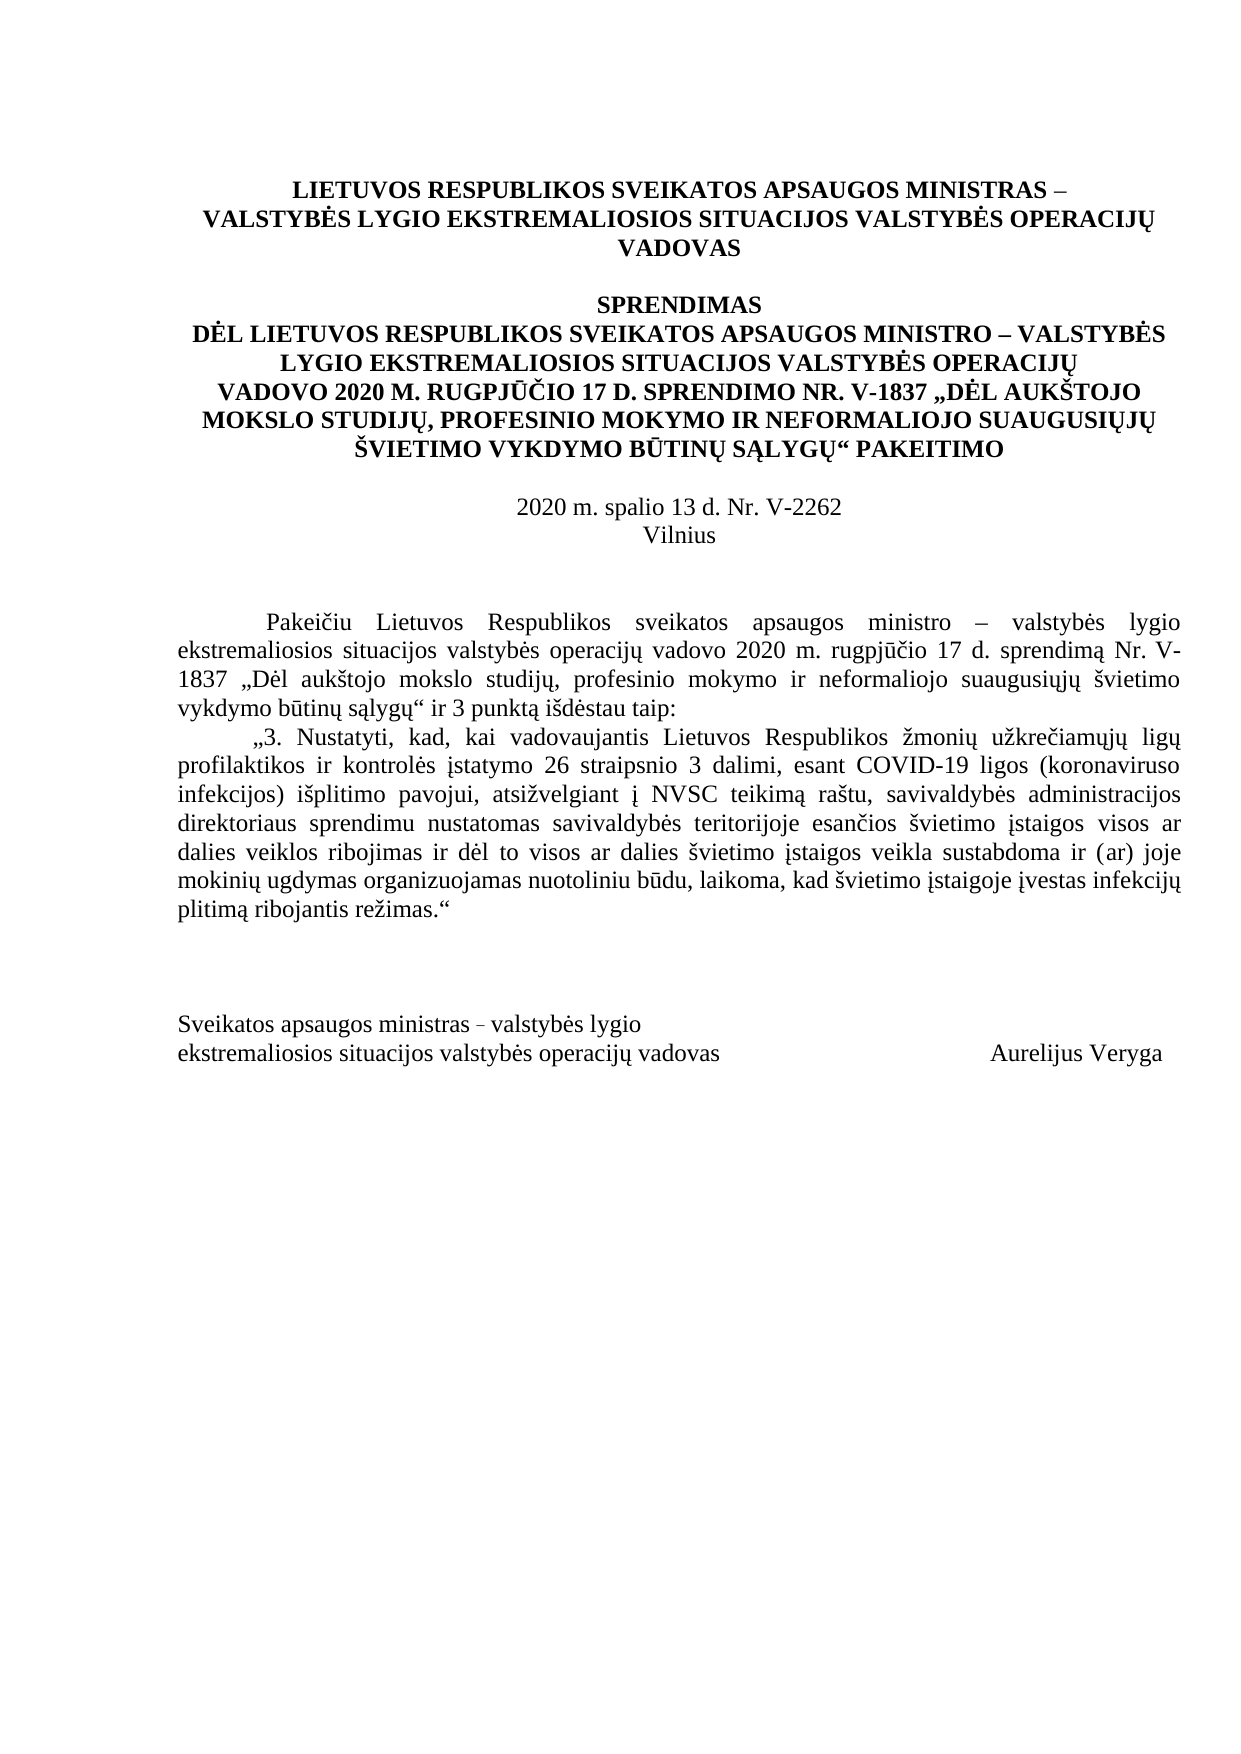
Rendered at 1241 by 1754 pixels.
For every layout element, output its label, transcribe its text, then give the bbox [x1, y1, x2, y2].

text LIETUVOS RESPUBLIKOS SVEIKATOS APSAUGOS MINISTRAS – [177, 176, 1181, 204]
text 2020 m. spalio 13 d. Nr. V-2262 [177, 492, 1181, 521]
text ekstremaliosios situacijos valstybės operacijų vadovas Aurelijus Veryga [177, 1038, 1181, 1067]
text Pakeičiu Lietuvos Respublikos sveikatos apsaugos ministro – valstybės lygio ekstremaliosios situacijos valstybės operacijų vadovo 2020 m. rugpjūčio 17 d. sprendimą Nr. V-1837 „Dėl aukštojo mokslo studijų, profesinio mokymo ir neformaliojo suaugusiųjų švietimo vykdymo būtinų sąlygų“ ir 3 punktą išdėstau taip: [177, 607, 1181, 722]
text „3. Nustatyti, kad, kai vadovaujantis Lietuvos Respublikos žmonių užkrečiamųjų ligų profilaktikos ir kontrolės įstatymo 26 straipsnio 3 dalimi, esant COVID-19 ligos (koronaviruso infekcijos) išplitimo pavojui, atsižvelgiant į NVSC teikimą raštu, savivaldybės administracijos direktoriaus sprendimu nustatomas savivaldybės teritorijoje esančios švietimo įstaigos visos ar dalies veiklos ribojimas ir dėl to visos ar dalies švietimo įstaigos veikla sustabdoma ir (ar) joje mokinių ugdymas organizuojamas nuotoliniu būdu, laikoma, kad švietimo įstaigoje įvestas infekcijų plitimą ribojantis režimas.“ [177, 722, 1181, 923]
text SPRENDIMAS [177, 291, 1181, 319]
text DĖL LIETUVOS RESPUBLIKOS SVEIKATOS APSAUGOS MINISTRO – VALSTYBĖS LYGIO EKSTREMALIOSIOS SITUACIJOS VALSTYBĖS OPERACIJŲ [177, 319, 1181, 377]
text VADOVAS [177, 233, 1181, 262]
text VADOVO 2020 M. RUGPJŪČIO 17 D. SPRENDIMO NR. V-1837 „DĖL AUKŠTOJO MOKSLO STUDIJŲ, PROFESINIO MOKYMO IR NEFORMALIOJO SUAUGUSIŲJŲ ŠVIETIMO VYKDYMO BŪTINŲ SĄLYGŲ“ PAKEITIMO [177, 377, 1181, 463]
text VALSTYBĖS LYGIO EKSTREMALIOSIOS SITUACIJOS VALSTYBĖS OPERACIJŲ [177, 204, 1181, 233]
text Sveikatos apsaugos ministras _ valstybės lygio [177, 1009, 1181, 1038]
text Vilnius [177, 521, 1181, 549]
